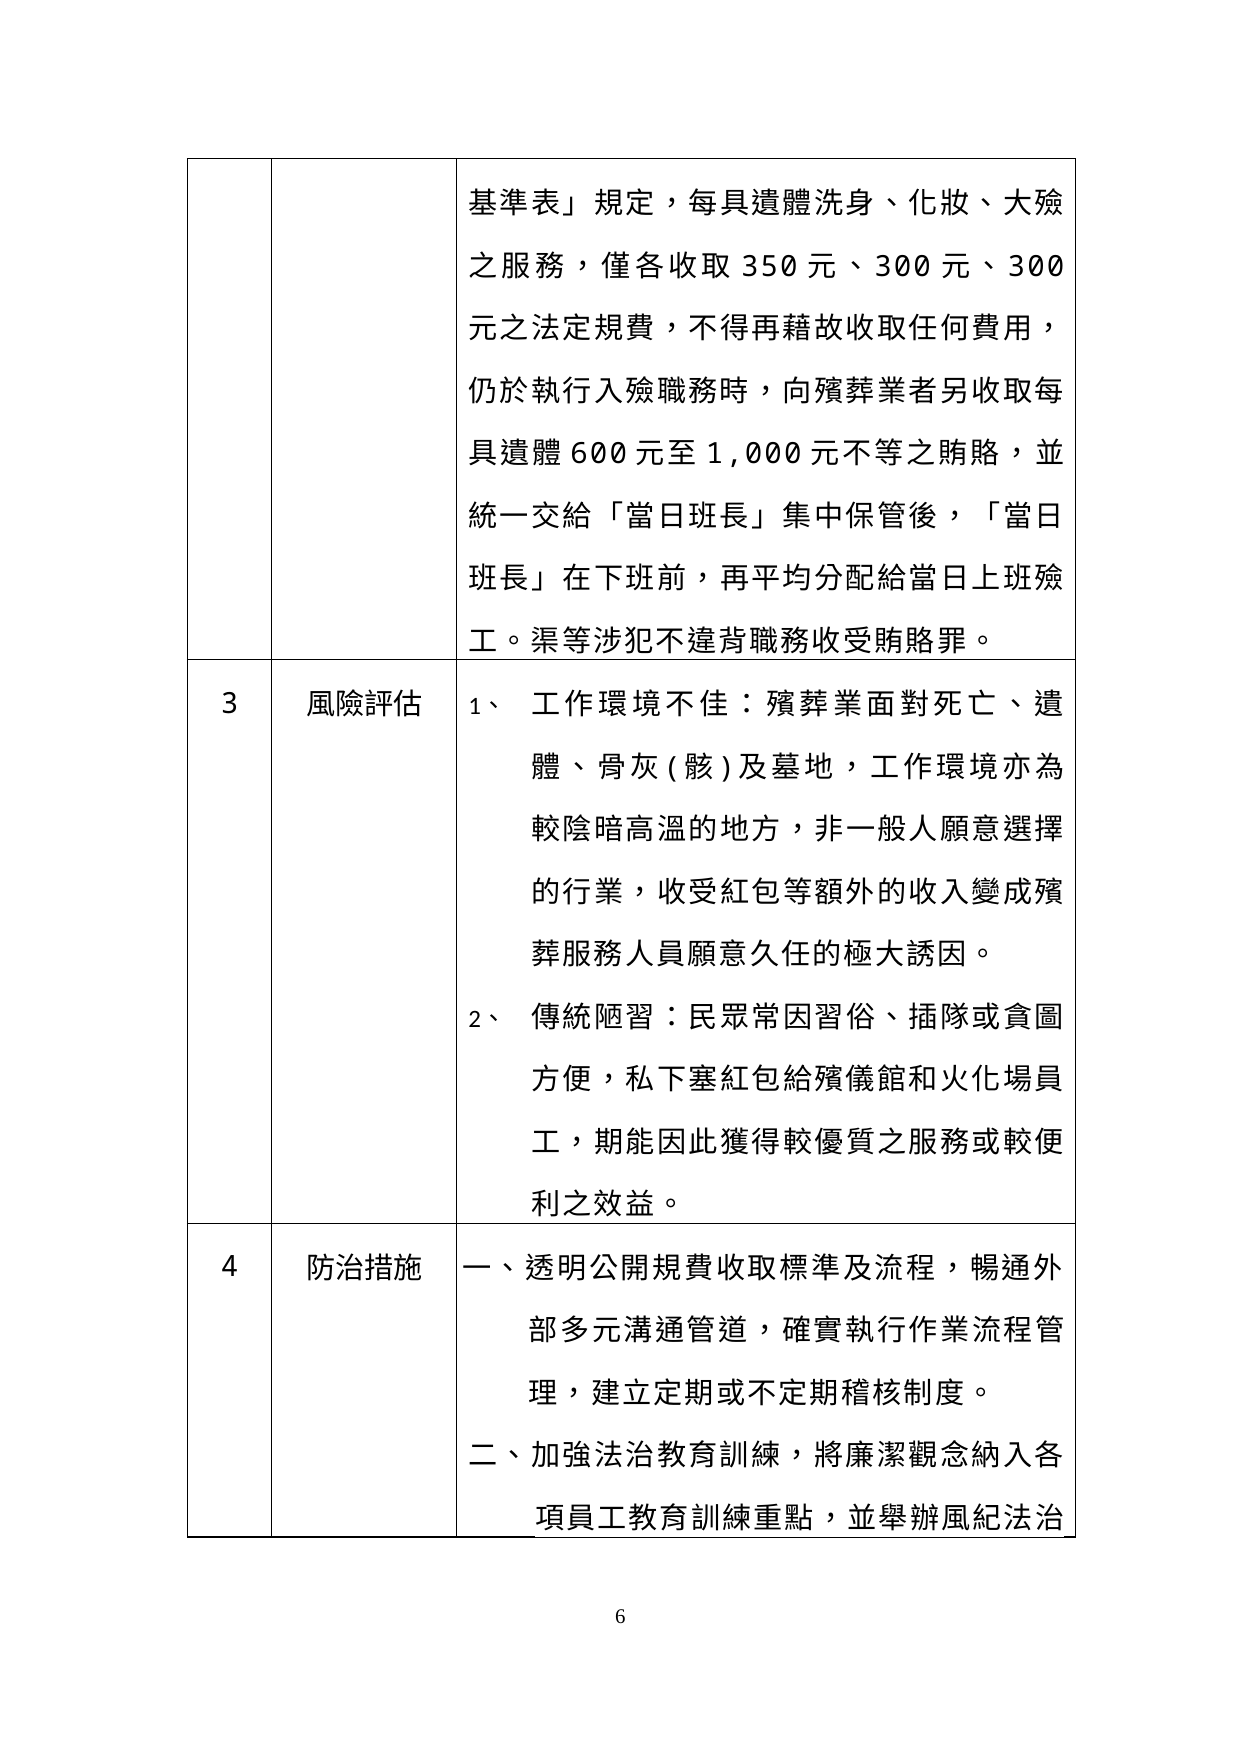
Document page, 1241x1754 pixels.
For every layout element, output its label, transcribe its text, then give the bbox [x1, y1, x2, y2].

table_cell 工作環境不佳：殯葬業面對死亡、遺體、骨灰(骸)及墓地，工作環境亦為較陰暗高溫的地方，非一般人願意選擇的行業，收受紅包等額外的收入變成殯葬服務人員願意久任的極大誘因。 傳統陋習：民眾常因習俗、插隊或貪圖方便，私下塞紅包給殯儀館和火化場員工，期能因此獲得較優質之服務或較便利之效益。 [457, 660, 1075, 1223]
table_cell 基準表」規定，每具遺體洗身、化妝、大殮之服務，僅各收取350元、300元、300元之法定規費，不得再藉故收取任何費用，仍於執行入殮職務時，向殯葬業者另收取每具遺體600元至1,000元不等之賄賂，並統一交給「當日班長」集中保管後，「當日班長」在下班前，再平均分配給當日上班殮工。渠等涉犯不違背職務收受賄賂罪。 [457, 159, 1075, 659]
table_cell 防治措施 [272, 1224, 456, 1536]
table_cell [272, 159, 456, 659]
table_cell 3 [188, 660, 271, 1223]
table_cell 4 [188, 1224, 271, 1536]
table_cell 風險評估 [272, 660, 456, 1223]
table_cell 一、透明公開規費收取標準及流程，暢通外部多元溝通管道，確實執行作業流程管理，建立定期或不定期稽核制度。 二、加強法治教育訓練，將廉潔觀念納入各項員工教育訓練重點，並舉辦風紀法治 [457, 1224, 1075, 1536]
table_cell [188, 159, 271, 659]
